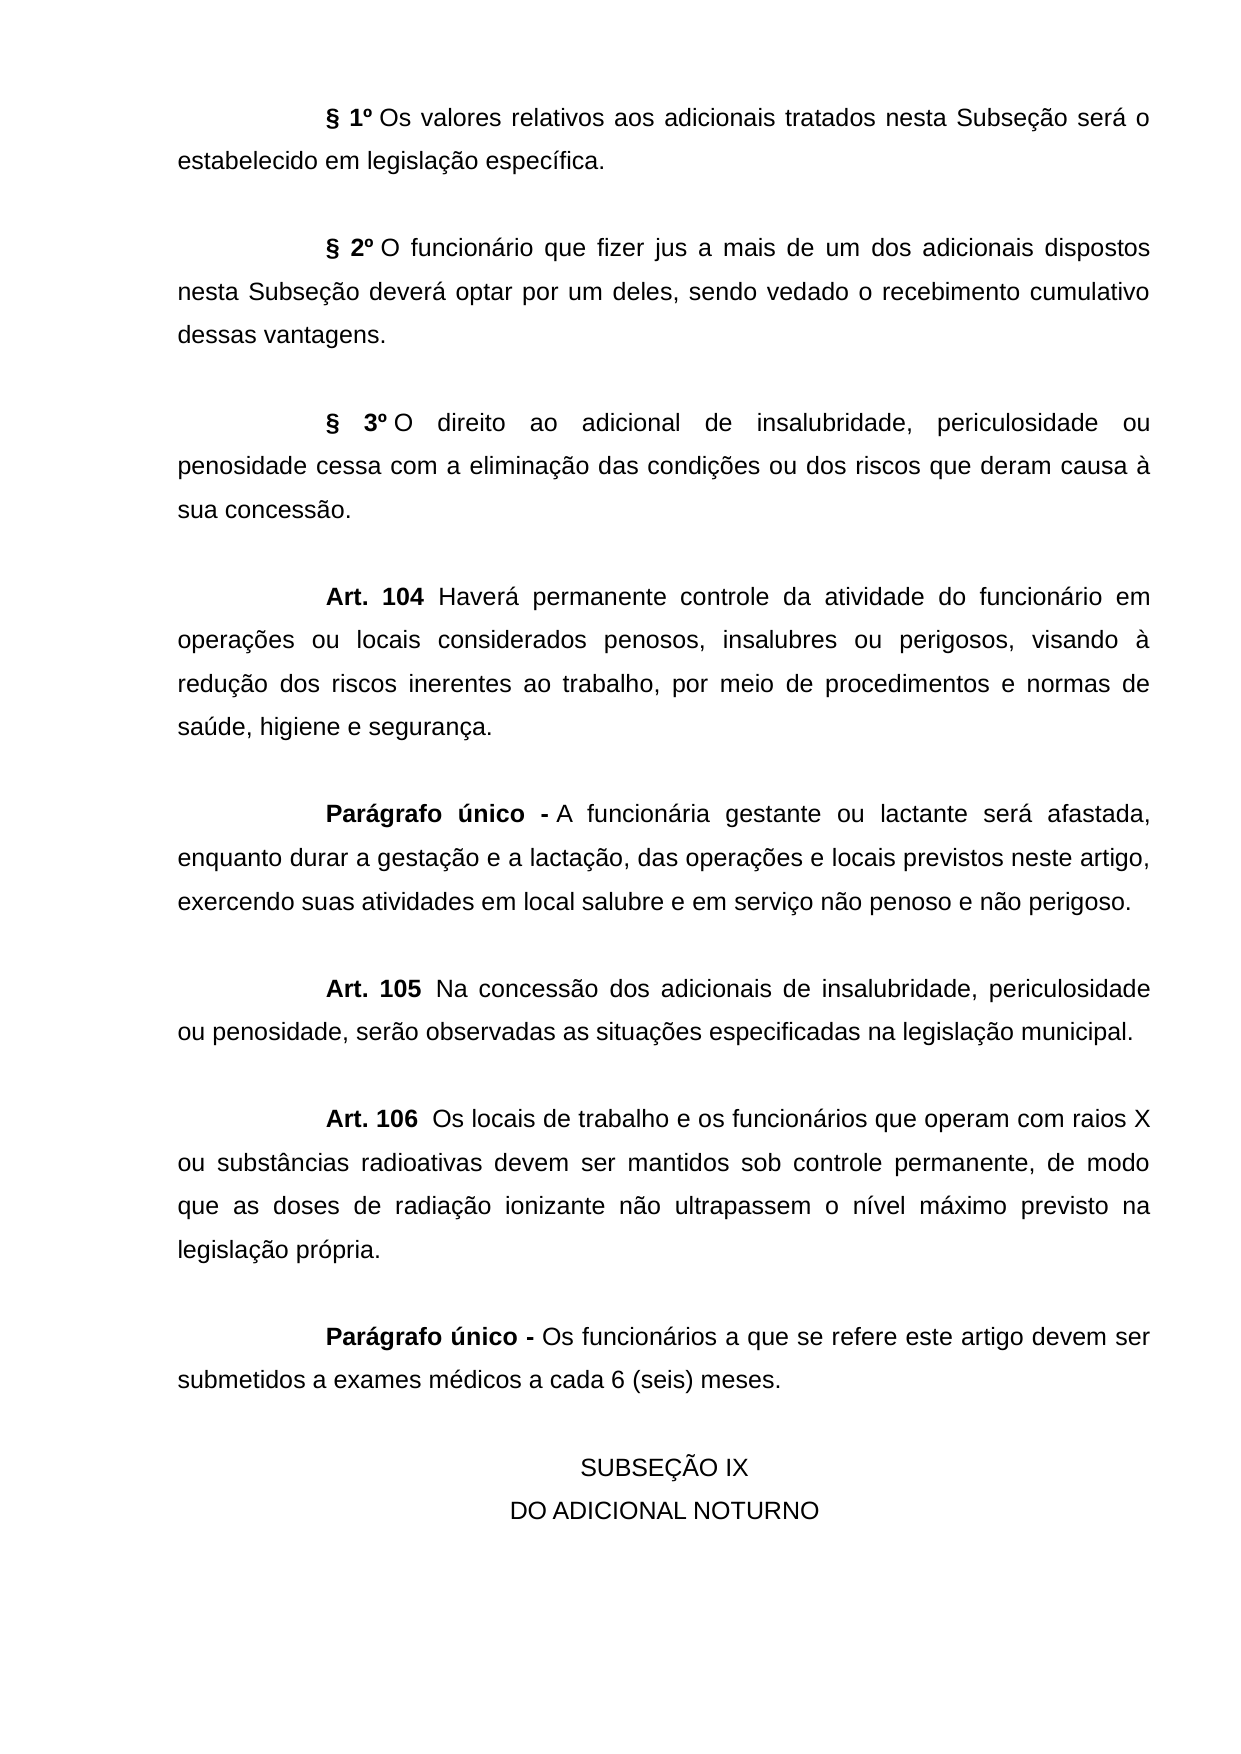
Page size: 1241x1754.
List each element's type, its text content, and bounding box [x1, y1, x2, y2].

text Art. 104 Haverá permanente controle da atividade do funcionário em operações ou locais considerados penosos, insalubres ou perigosos, visando à redução dos riscos inerentes ao trabalho, por meio de procedimentos e normas de saúde, higiene e segurança. [177, 582, 1152, 741]
subtitle SUBSEÇÃO IX [177, 1452, 1152, 1481]
text Art. 105 Na concessão dos adicionais de insalubridade, periculosidade ou penosidade, serão observadas as situações especificadas na legislação municipal. [177, 973, 1152, 1046]
subtitle DO ADICIONAL NOTURNO [177, 1496, 1152, 1525]
text § 3º O direito ao adicional de insalubridade, periculosidade ou penosidade cessa com a eliminação das condições ou dos riscos que deram causa à sua concessão. [177, 407, 1152, 523]
text Art. 106 Os locais de trabalho e os funcionários que operam com raios X ou substâncias radioativas devem ser mantidos sob controle permanente, de modo que as doses de radiação ionizante não ultrapassem o nível máximo previsto na legislação própria. [177, 1104, 1152, 1264]
text Parágrafo único - A funcionária gestante ou lactante será afastada, enquanto durar a gestação e a lactação, das operações e locais previstos neste artigo, exercendo suas atividades em local salubre e em serviço não penoso e não perigoso. [177, 799, 1152, 915]
text § 2º O funcionário que fizer jus a mais de um dos adicionais dispostos nesta Subseção deverá optar por um deles, sendo vedado o recebimento cumulativo dessas vantagens. [177, 233, 1152, 349]
text Parágrafo único - Os funcionários a que se refere este artigo devem ser submetidos a exames médicos a cada 6 (seis) meses. [177, 1322, 1152, 1394]
text § 1º Os valores relativos aos adicionais tratados nesta Subseção será o estabelecido em legislação específica. [177, 103, 1152, 175]
